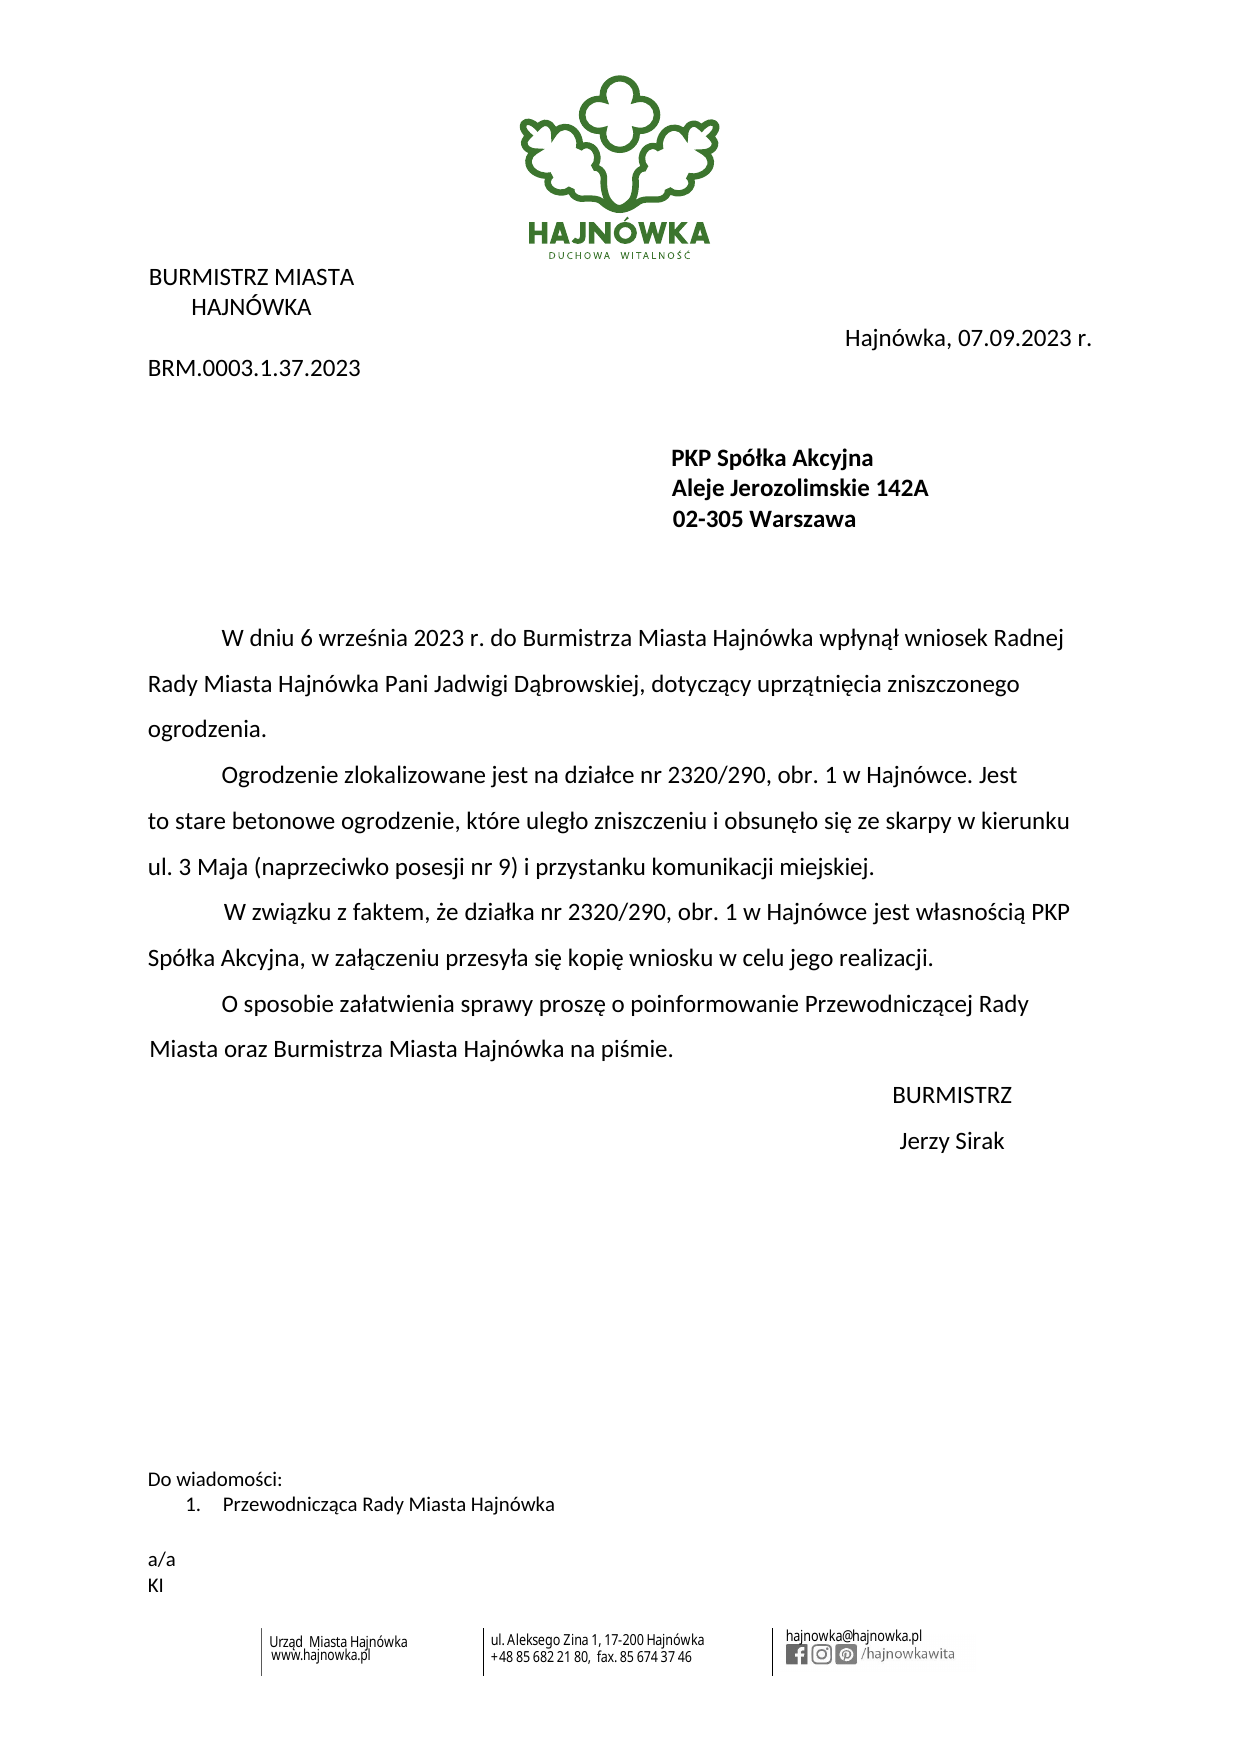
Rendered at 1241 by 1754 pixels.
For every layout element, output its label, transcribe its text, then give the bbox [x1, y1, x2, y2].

text KI [148, 1572, 1093, 1597]
text Aleje Jerozolimskie 142A [672, 472, 1093, 503]
text W dniu 6 września 2023 r. do Burmistrza Miasta Hajnówka wpłynął wniosek Radnej Rady Miasta Hajnówka Pani Jadwigi Dąbrowskiej, dotyczący uprzątnięcia zniszczonego ogrodzenia. [148, 622, 1093, 744]
text a/a [148, 1546, 1093, 1572]
text BURMISTRZ [811, 1079, 1093, 1110]
text HAJNÓWKA [0, 291, 1093, 322]
text W związku z faktem, że działka nr 2320/290, obr. 1 w Hajnówce jest własnością PKP Spółka Akcyjna, w załączeniu przesyła się kopię wniosku w celu jego realizacji. [148, 896, 1093, 973]
text Jerzy Sirak [811, 1125, 1093, 1156]
list Przewodnicząca Rady Miasta Hajnówka [185, 1492, 1093, 1517]
text 02-305 Warszawa [673, 503, 1093, 533]
text BRM.0003.1.37.2023 [148, 352, 1093, 383]
text PKP Spółka Akcyjna [671, 442, 1093, 472]
text BURMISTRZ MIASTA [0, 261, 1093, 291]
text O sposobie załatwienia sprawy proszę o poinformowanie Przewodniczącej Rady Miasta oraz Burmistrza Miasta Hajnówka na piśmie. [149, 988, 1093, 1064]
text Do wiadomości: [148, 1466, 1093, 1492]
text Hajnówka, 07.09.2023 r. [148, 322, 1093, 352]
text Ogrodzenie zlokalizowane jest na działce nr 2320/290, obr. 1 w Hajnówce. Jest to stare betonowe ogrodzenie, które uległo zniszczeniu i obsunęło się ze skarpy w kierunku ul. 3 Maja (naprzeciwko posesji nr 9) i przystanku komunikacji miejskiej. [148, 759, 1093, 881]
